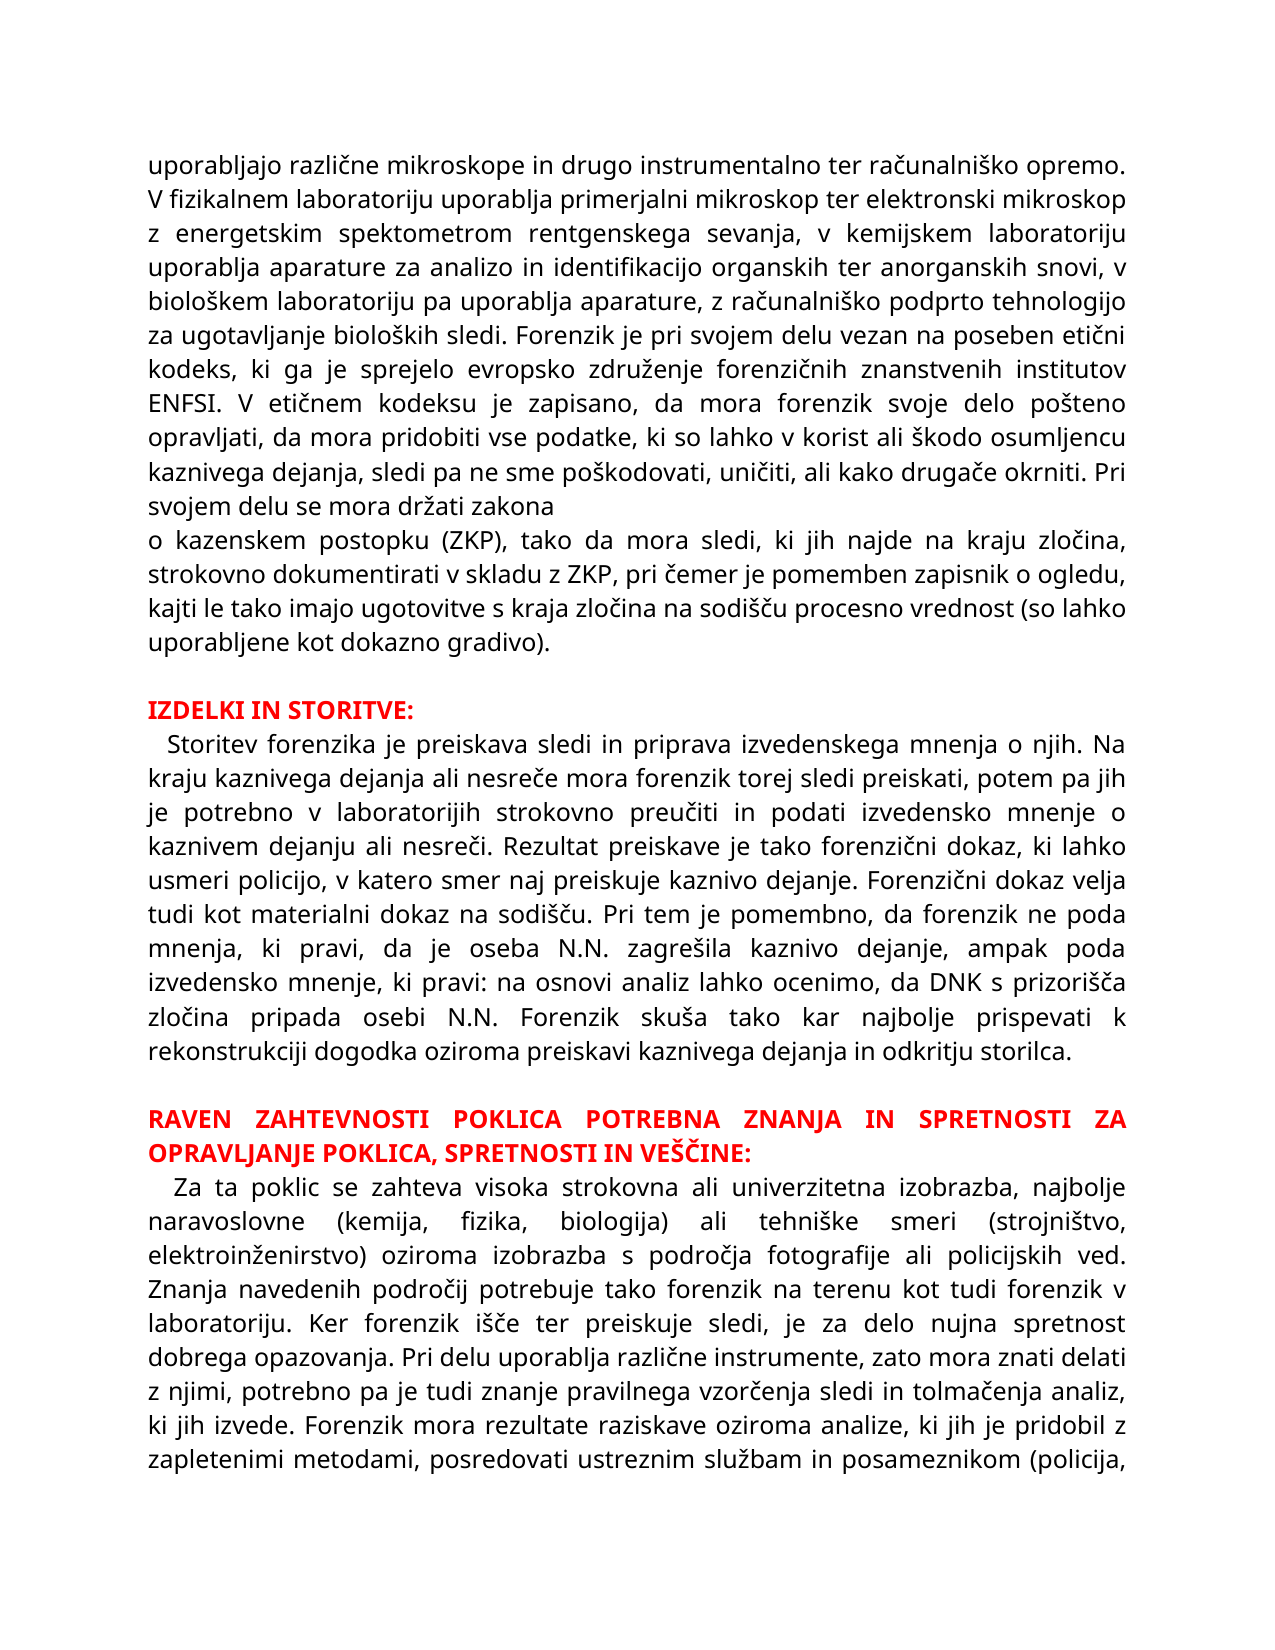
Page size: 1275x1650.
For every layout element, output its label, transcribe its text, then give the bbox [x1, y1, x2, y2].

text IZDELKI IN STORITVE: [148, 693, 1127, 727]
text RAVEN ZAHTEVNOSTI POKLICA POTREBNA ZNANJA IN SPRETNOSTI ZA OPRAVLJANJE POKLICA, SPRETNOSTI IN VEŠČINE: [148, 1101, 1127, 1169]
text o kazenskem postopku (ZKP), tako da mora sledi, ki jih najde na kraju zločina, strokovno dokumentirati v skladu z ZKP, pri čemer je pomemben zapisnik o ogledu, kajti le tako imajo ugotovitve s kraja zločina na sodišču procesno vrednost (so lahko uporabljene kot dokazno gradivo). [148, 522, 1127, 658]
text uporabljajo različne mikroskope in drugo instrumentalno ter računalniško opremo. V fizikalnem laboratoriju uporablja primerjalni mikroskop ter elektronski mikroskop z energetskim spektometrom rentgenskega sevanja, v kemijskem laboratoriju uporablja aparature za analizo in identifikacijo organskih ter anorganskih snovi, v biološkem laboratoriju pa uporablja aparature, z računalniško podprto tehnologijo za ugotavljanje bioloških sledi. Forenzik je pri svojem delu vezan na poseben etični kodeks, ki ga je sprejelo evropsko združenje forenzičnih znanstvenih institutov ENFSI. V etičnem kodeksu je zapisano, da mora forenzik svoje delo pošteno opravljati, da mora pridobiti vse podatke, ki so lahko v korist ali škodo osumljencu kaznivega dejanja, sledi pa ne sme poškodovati, uničiti, ali kako drugače okrniti. Pri svojem delu se mora držati zakona [148, 148, 1127, 522]
text Za ta poklic se zahteva visoka strokovna ali univerzitetna izobrazba, najbolje naravoslovne (kemija, fizika, biologija) ali tehniške smeri (strojništvo, elektroinženirstvo) oziroma izobrazba s področja fotografije ali policijskih ved. Znanja navedenih področij potrebuje tako forenzik na terenu kot tudi forenzik v laboratoriju. Ker forenzik išče ter preiskuje sledi, je za delo nujna spretnost dobrega opazovanja. Pri delu uporablja različne instrumente, zato mora znati delati z njimi, potrebno pa je tudi znanje pravilnega vzorčenja sledi in tolmačenja analiz, ki jih izvede. Forenzik mora rezultate raziskave oziroma analize, ki jih je pridobil z zapletenimi metodami, posredovati ustreznim službam in posameznikom (policija, [148, 1169, 1127, 1476]
text Storitev forenzika je preiskava sledi in priprava izvedenskega mnenja o njih. Na kraju kaznivega dejanja ali nesreče mora forenzik torej sledi preiskati, potem pa jih je potrebno v laboratorijih strokovno preučiti in podati izvedensko mnenje o kaznivem dejanju ali nesreči. Rezultat preiskave je tako forenzični dokaz, ki lahko usmeri policijo, v katero smer naj preiskuje kaznivo dejanje. Forenzični dokaz velja tudi kot materialni dokaz na sodišču. Pri tem je pomembno, da forenzik ne poda mnenja, ki pravi, da je oseba N.N. zagrešila kaznivo dejanje, ampak poda izvedensko mnenje, ki pravi: na osnovi analiz lahko ocenimo, da DNK s prizorišča zločina pripada osebi N.N. Forenzik skuša tako kar najbolje prispevati k rekonstrukciji dogodka oziroma preiskavi kaznivega dejanja in odkritju storilca. [148, 727, 1127, 1067]
